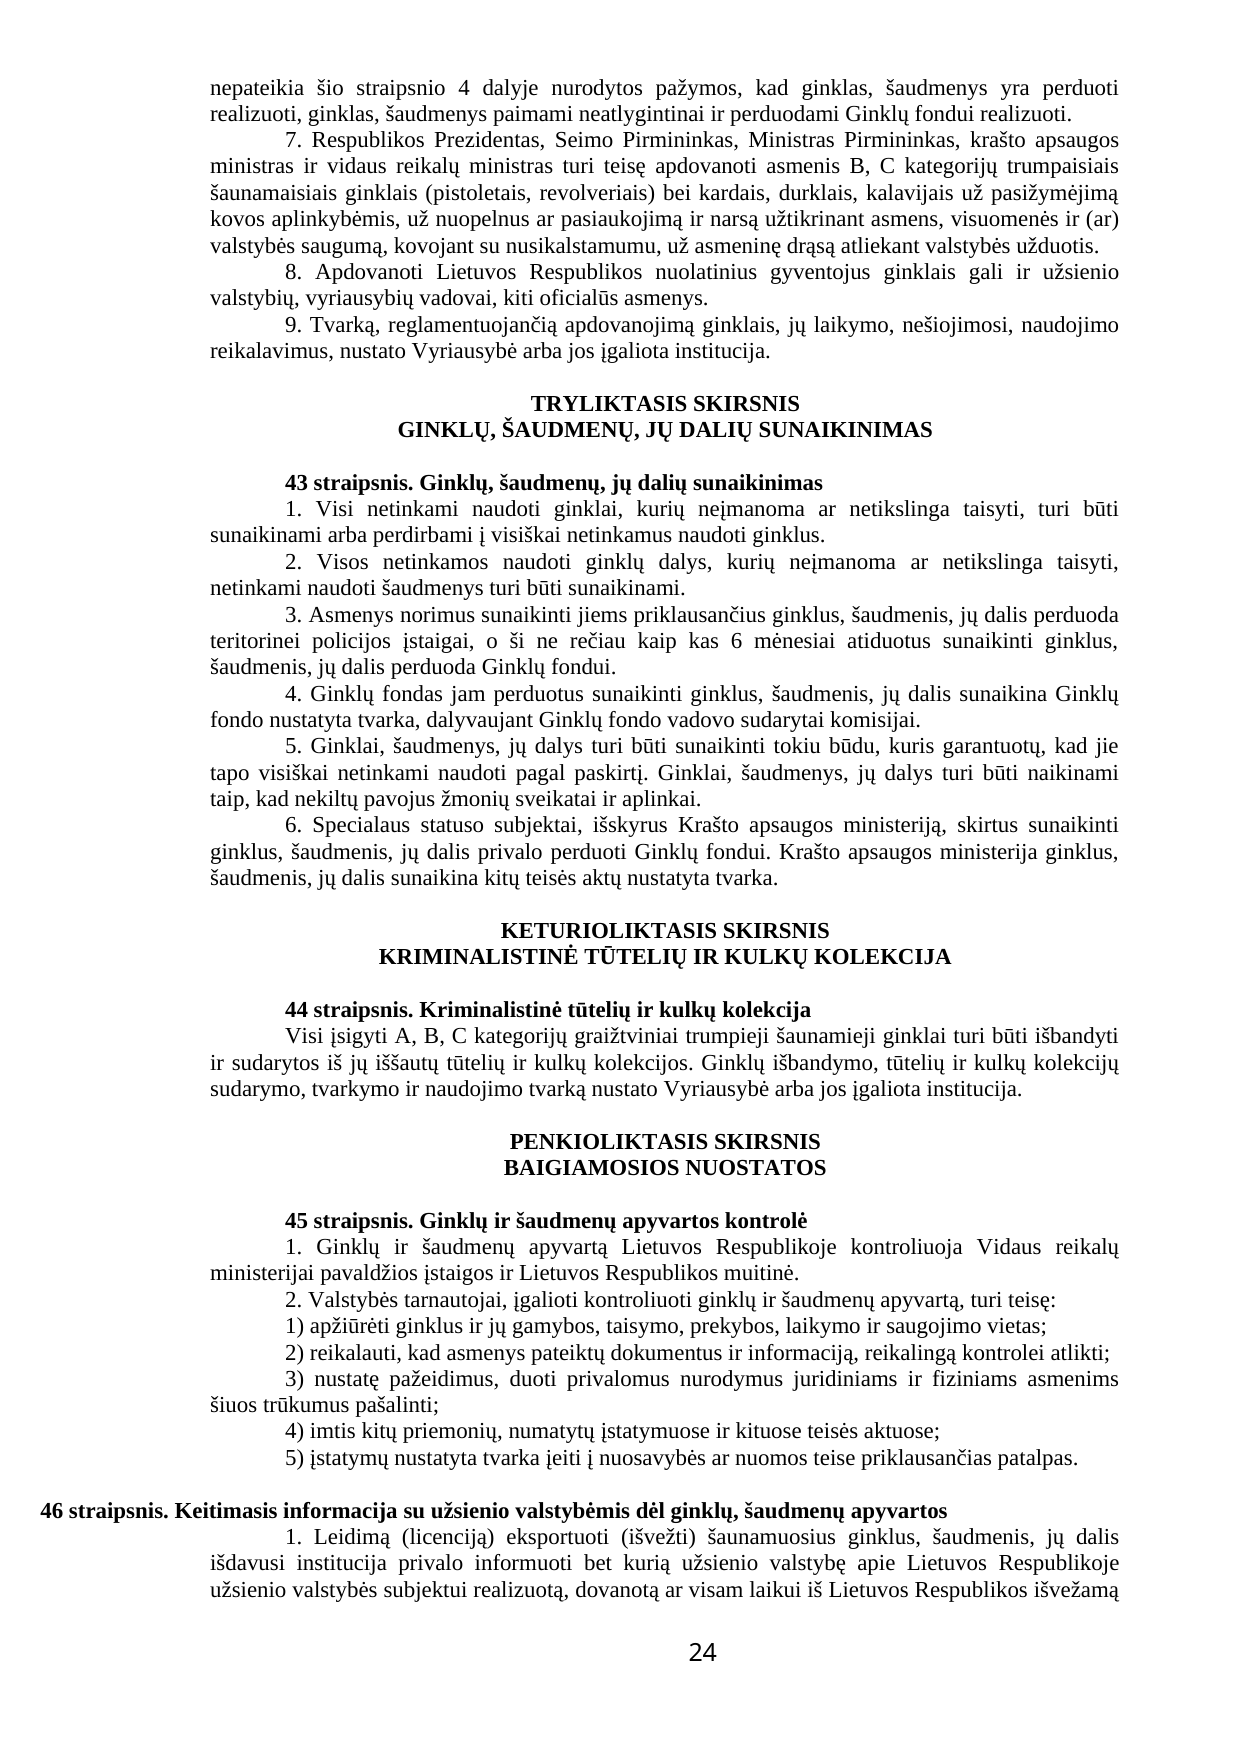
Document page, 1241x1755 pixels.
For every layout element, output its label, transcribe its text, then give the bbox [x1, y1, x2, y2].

text 45 straipsnis. Ginklų ir šaudmenų apyvartos kontrolė [210, 1207, 1120, 1233]
text 2. Valstybės tarnautojai, įgalioti kontroliuoti ginklų ir šaudmenų apyvartą, turi teisę: [210, 1286, 1120, 1312]
text 46 straipsnis. Keitimasis informacija su užsienio valstybėmis dėl ginklų, šaudmenų apyvartos [40, 1497, 1120, 1523]
text 6. Specialaus statuso subjektai, išskyrus Krašto apsaugos ministeriją, skirtus sunaikinti ginklus, šaudmenis, jų dalis privalo perduoti Ginklų fondui. Krašto apsaugos ministerija ginklus, šaudmenis, jų dalis sunaikina kitų teisės aktų nustatyta tvarka. [210, 811, 1120, 891]
text 4. Ginklų fondas jam perduotus sunaikinti ginklus, šaudmenis, jų dalis sunaikina Ginklų fondo nustatyta tvarka, dalyvaujant Ginklų fondo vadovo sudarytai komisijai. [210, 680, 1120, 732]
text PENKIOLIKTASIS SKIRSNIS [210, 1128, 1120, 1154]
text 3. Asmenys norimus sunaikinti jiems priklausančius ginklus, šaudmenis, jų dalis perduoda teritorinei policijos įstaigai, o ši ne rečiau kaip kas 6 mėnesiai atiduotus sunaikinti ginklus, šaudmenis, jų dalis perduoda Ginklų fondui. [210, 601, 1120, 680]
text 1. Ginklų ir šaudmenų apyvartą Lietuvos Respublikoje kontroliuoja Vidaus reikalų ministerijai pavaldžios įstaigos ir Lietuvos Respublikos muitinė. [210, 1233, 1120, 1286]
text 43 straipsnis. Ginklų, šaudmenų, jų dalių sunaikinimas [210, 469, 1120, 495]
text 2) reikalauti, kad asmenys pateiktų dokumentus ir informaciją, reikalingą kontrolei atlikti; [210, 1338, 1120, 1365]
text 2. Visos netinkamos naudoti ginklų dalys, kurių neįmanoma ar netikslinga taisyti, netinkami naudoti šaudmenys turi būti sunaikinami. [210, 548, 1120, 601]
text 9. Tvarką, reglamentuojančią apdovanojimą ginklais, jų laikymo, nešiojimosi, naudojimo reikalavimus, nustato Vyriausybė arba jos įgaliota institucija. [210, 311, 1120, 363]
text kRIMINALISTINĖ TŪTELIŲ IR KULKŲ KOLEKCIJA [210, 943, 1120, 969]
text 1. Visi netinkami naudoti ginklai, kurių neįmanoma ar netikslinga taisyti, turi būti sunaikinami arba perdirbami į visiškai netinkamus naudoti ginklus. [210, 495, 1120, 548]
text 1. Leidimą (licenciją) eksportuoti (išvežti) šaunamuosius ginklus, šaudmenis, jų dalis išdavusi institucija privalo informuoti bet kurią užsienio valstybę apie Lietuvos Respublikoje užsienio valstybės subjektui realizuotą, dovanotą ar visam laikui iš Lietuvos Respublikos išvežamą [210, 1523, 1120, 1602]
text 5) įstatymų nustatyta tvarka įeiti į nuosavybės ar nuomos teise priklausančias patalpas. [210, 1444, 1120, 1470]
text 44 straipsnis. Kriminalistinė tūtelių ir kulkų kolekcija [210, 996, 1120, 1022]
subtitle TRYLIKTASIS SKIRSNIS [210, 390, 1120, 416]
text BAIGIAMOSIOS NUOSTATOS [210, 1154, 1120, 1180]
subtitle GINKLŲ, ŠAUDMENŲ, JŲ DALIŲ SUNAIKINIMAS [210, 416, 1120, 442]
text 5. Ginklai, šaudmenys, jų dalys turi būti sunaikinti tokiu būdu, kuris garantuotų, kad jie tapo visiškai netinkami naudoti pagal paskirtį. Ginklai, šaudmenys, jų dalys turi būti naikinami taip, kad nekiltų pavojus žmonių sveikatai ir aplinkai. [210, 732, 1120, 811]
text 1) apžiūrėti ginklus ir jų gamybos, taisymo, prekybos, laikymo ir saugojimo vietas; [210, 1312, 1120, 1338]
text 4) imtis kitų priemonių, numatytų įstatymuose ir kituose teisės aktuose; [210, 1418, 1120, 1444]
text 7. Respublikos Prezidentas, Seimo Pirmininkas, Ministras Pirmininkas, krašto apsaugos ministras ir vidaus reikalų ministras turi teisę apdovanoti asmenis B, C kategorijų trumpaisiais šaunamaisiais ginklais (pistoletais, revolveriais) bei kardais, durklais, kalavijais už pasižymėjimą kovos aplinkybėmis, už nuopelnus ar pasiaukojimą ir narsą užtikrinant asmens, visuomenės ir (ar) valstybės saugumą, kovojant su nusikalstamumu, už asmeninę drąsą atliekant valstybės užduotis. [210, 126, 1120, 258]
text nepateikia šio straipsnio 4 dalyje nurodytos pažymos, kad ginklas, šaudmenys yra perduoti realizuoti, ginklas, šaudmenys paimami neatlygintinai ir perduodami Ginklų fondui realizuoti. [210, 73, 1120, 126]
text 3) nustatę pažeidimus, duoti privalomus nurodymus juridiniams ir fiziniams asmenims šiuos trūkumus pašalinti; [210, 1365, 1120, 1418]
text KETURIOLIKTASIS SKIRSNIS [210, 917, 1120, 943]
text 8. Apdovanoti Lietuvos Respublikos nuolatinius gyventojus ginklais gali ir užsienio valstybių, vyriausybių vadovai, kiti oficialūs asmenys. [210, 258, 1120, 311]
text Visi įsigyti A, B, C kategorijų graižtviniai trumpieji šaunamieji ginklai turi būti išbandyti ir sudarytos iš jų iššautų tūtelių ir kulkų kolekcijos. Ginklų išbandymo, tūtelių ir kulkų kolekcijų sudarymo, tvarkymo ir naudojimo tvarką nustato Vyriausybė arba jos įgaliota institucija. [210, 1022, 1120, 1101]
